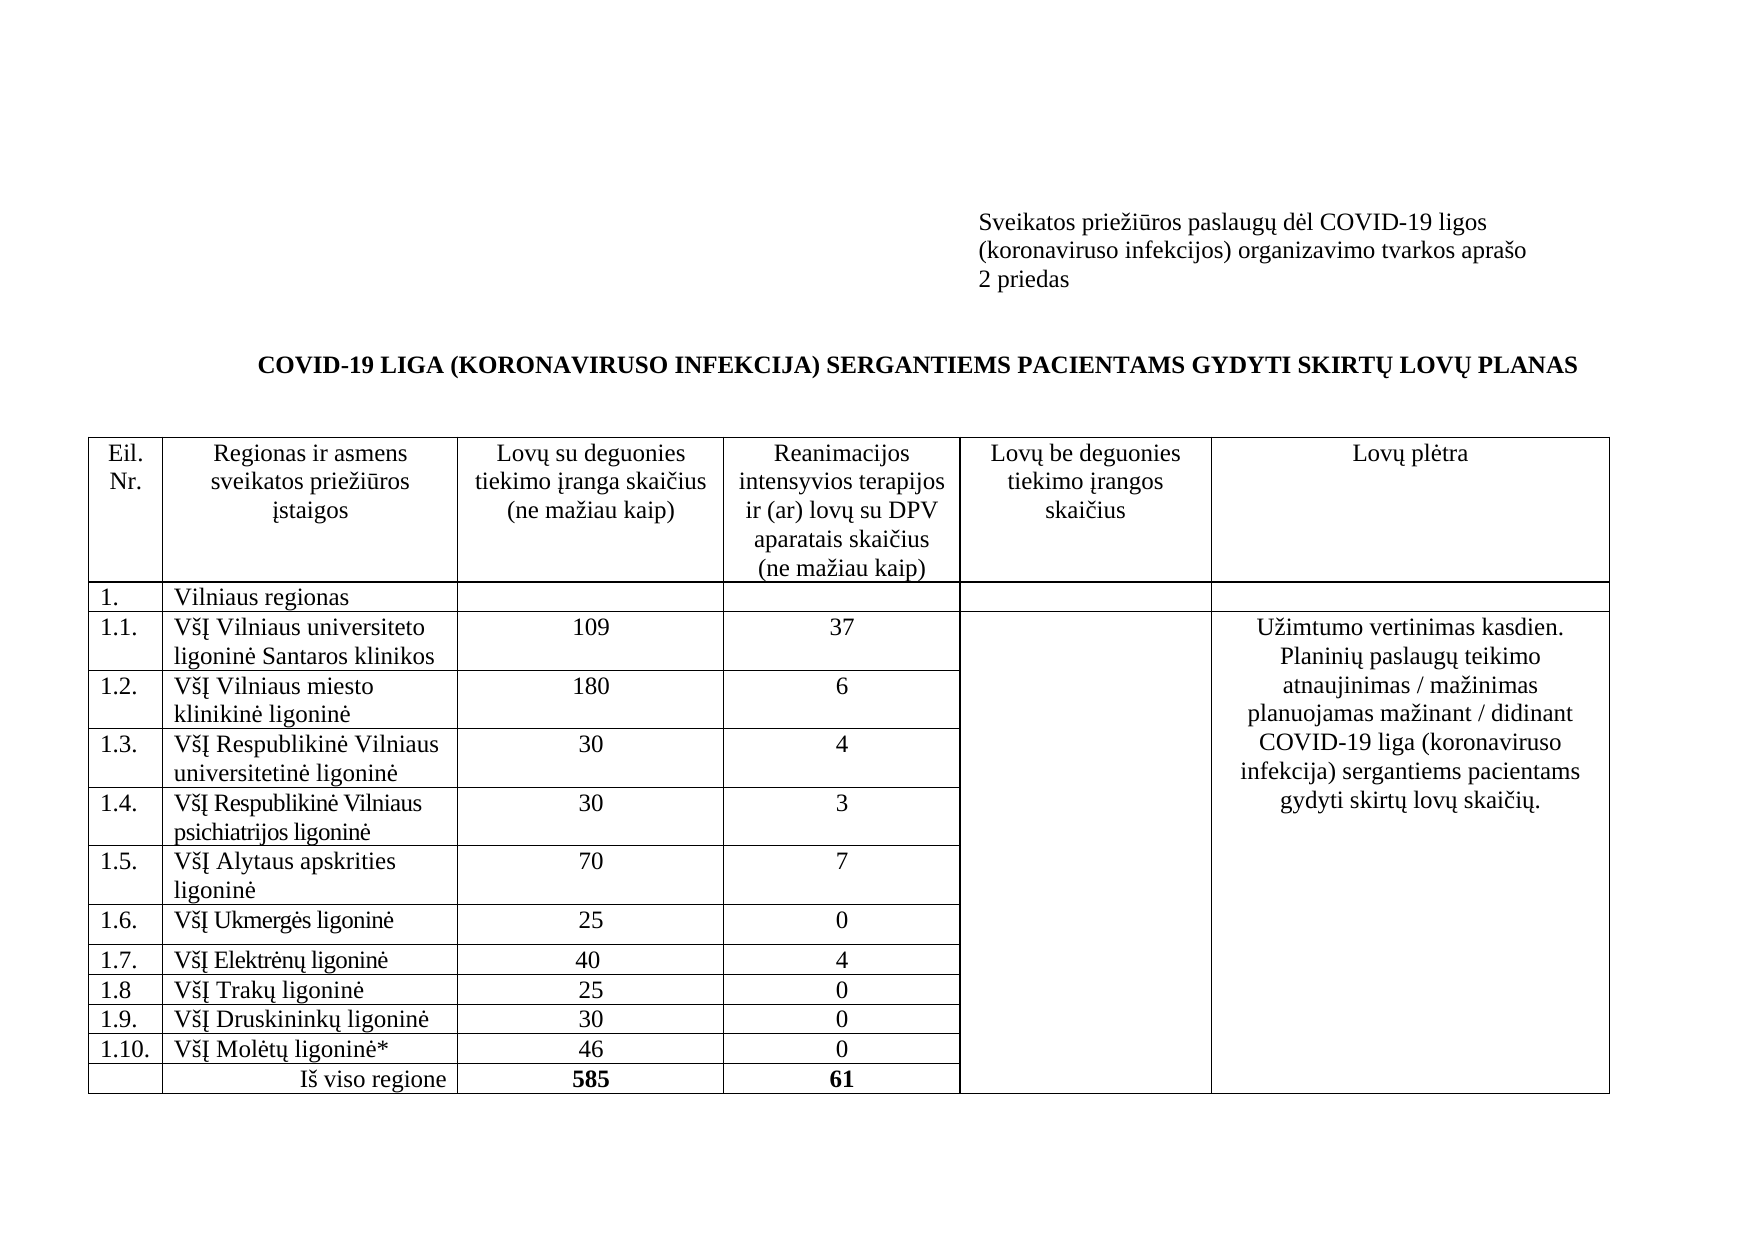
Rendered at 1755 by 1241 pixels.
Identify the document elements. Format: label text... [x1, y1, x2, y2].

table_cell 109 [458, 612, 723, 670]
table_cell VšĮ Trakų ligoninė [163, 975, 457, 1003]
table_header Lovų plėtra [1212, 438, 1609, 581]
table_cell Iš viso regione [163, 1064, 457, 1093]
table_cell VšĮ Ukmergės ligoninė [163, 905, 457, 944]
table_cell 37 [724, 612, 959, 670]
table_cell [1212, 583, 1609, 611]
table_cell VšĮ Respublikinė Vilniaus universitetinė ligoninė [163, 729, 457, 787]
table_cell VšĮ Vilniaus miesto klinikinė ligoninė [163, 671, 457, 728]
table_cell Užimtumo vertinimas kasdien. Planinių paslaugų teikimo atnaujinimas / mažinimas planuojamas mažinant / didinant COVID-19 liga (koronaviruso infekcija) sergantiems pacientams gydyti skirtų lovų skaičių. [1212, 612, 1609, 1093]
table_cell 30 [458, 729, 723, 787]
table_cell 25 [458, 905, 723, 944]
table_cell VšĮ Respublikinė Vilniaus psichiatrijos ligoninė [163, 788, 457, 845]
table_cell 3 [724, 788, 959, 845]
table_cell 0 [724, 1005, 959, 1033]
table_cell VšĮ Vilniaus universiteto ligoninė Santaros klinikos [163, 612, 457, 670]
table_cell 0 [724, 975, 959, 1003]
table_cell [458, 583, 723, 611]
table_cell [961, 583, 1211, 611]
table_cell VšĮ Alytaus apskrities ligoninė [163, 846, 457, 904]
table_cell 7 [724, 846, 959, 904]
table_cell 1.1. [89, 612, 162, 670]
table_header Reanimacijos intensyvios terapijos ir (ar) lovų su DPV aparatais skaičius (ne mažiau kaip) [724, 438, 959, 581]
table_cell 30 [458, 788, 723, 845]
table_cell 585 [458, 1064, 723, 1093]
table_cell 1.2. [89, 671, 162, 728]
table_cell 0 [724, 905, 959, 944]
table_cell 30 [458, 1005, 723, 1033]
table_cell 4 [724, 729, 959, 787]
table_cell Vilniaus regionas [163, 583, 457, 611]
table_cell 1.8 [89, 975, 162, 1003]
table_cell 6 [724, 671, 959, 728]
table_cell [961, 612, 1211, 1093]
table_header Regionas ir asmens sveikatos priežiūros įstaigos [163, 438, 457, 581]
table_cell 0 [724, 1034, 959, 1063]
table_cell [724, 583, 959, 611]
text COVID-19 LIGA (KORONAVIRUSO INFEKCIJA) SERGANTIEMS PACIENTAMS GYDYTI SKIRTŲ LOVŲ PLANAS [200, 350, 1636, 379]
table_cell 180 [458, 671, 723, 728]
text 2 priedas [89, 264, 1606, 293]
table_cell VšĮ Molėtų ligoninė* [163, 1034, 457, 1063]
table_cell 1.10. [89, 1034, 162, 1063]
table_cell 70 [458, 846, 723, 904]
table_cell [89, 1064, 162, 1093]
table_cell 61 [724, 1064, 959, 1093]
text Sveikatos priežiūros paslaugų dėl COVID-19 ligos [591, 207, 1606, 235]
table_cell 1.7. [89, 945, 162, 974]
table_header Lovų su deguonies tiekimo įranga skaičius (ne mažiau kaip) [458, 438, 723, 581]
table_cell 1.3. [89, 729, 162, 787]
table_cell 40 [458, 945, 723, 974]
table_cell 1. [89, 583, 162, 611]
table_header Lovų be deguonies tiekimo įrangos skaičius [961, 438, 1211, 581]
table_cell 1.6. [89, 905, 162, 944]
table_cell 4 [724, 945, 959, 974]
table_cell 1.4. [89, 788, 162, 845]
table_cell 1.5. [89, 846, 162, 904]
table_header Eil. Nr. [89, 438, 162, 581]
table_cell VšĮ Druskininkų ligoninė [163, 1005, 457, 1033]
table_cell 25 [458, 975, 723, 1003]
text (koronaviruso infekcijos) organizavimo tvarkos aprašo [591, 235, 1606, 264]
table_cell 46 [458, 1034, 723, 1063]
table_cell 1.9. [89, 1005, 162, 1033]
table_cell VšĮ Elektrėnų ligoninė [163, 945, 457, 974]
